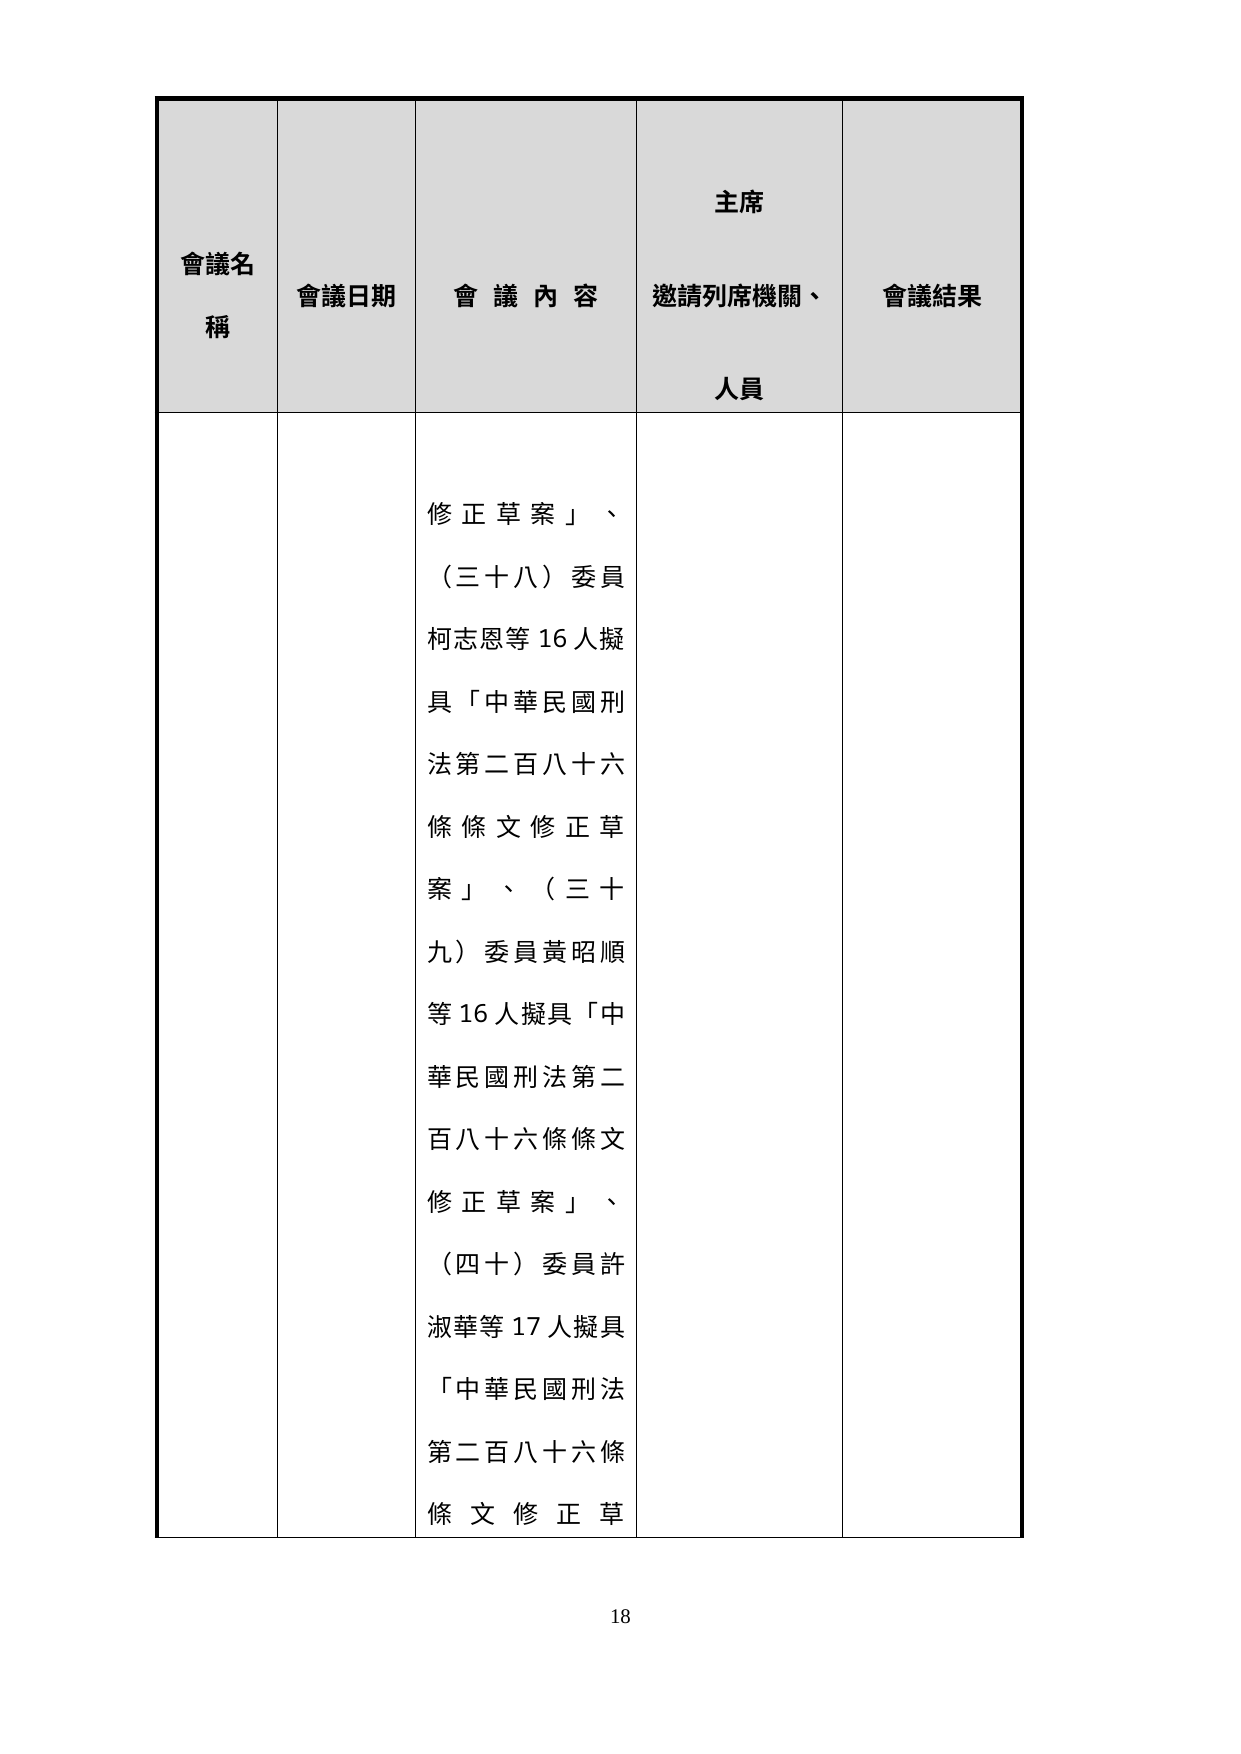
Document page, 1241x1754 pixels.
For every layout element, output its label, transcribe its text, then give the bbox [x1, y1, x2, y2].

table_cell [278, 413, 415, 1537]
table_cell [637, 413, 842, 1537]
table_header 會議內容 [416, 101, 636, 412]
table_header 會議結果 [843, 101, 1020, 412]
table_header 主席 邀請列席機關、 人員 [637, 101, 842, 412]
table_cell [843, 413, 1020, 1537]
table_header 會議名稱 [159, 101, 277, 412]
table_cell [159, 413, 277, 1537]
table_header 會議日期 [278, 101, 415, 412]
table_cell 修正草案」、（三十八）委員柯志恩等16人擬具「中華民國刑法第二百八十六條條文修正草案」、（三十九）委員黃昭順等16人擬具「中華民國刑法第二百八十六條條文修正草案」、（四十）委員許淑華等17人擬具「中華民國刑法第二百八十六條條文修正草 [416, 413, 636, 1537]
